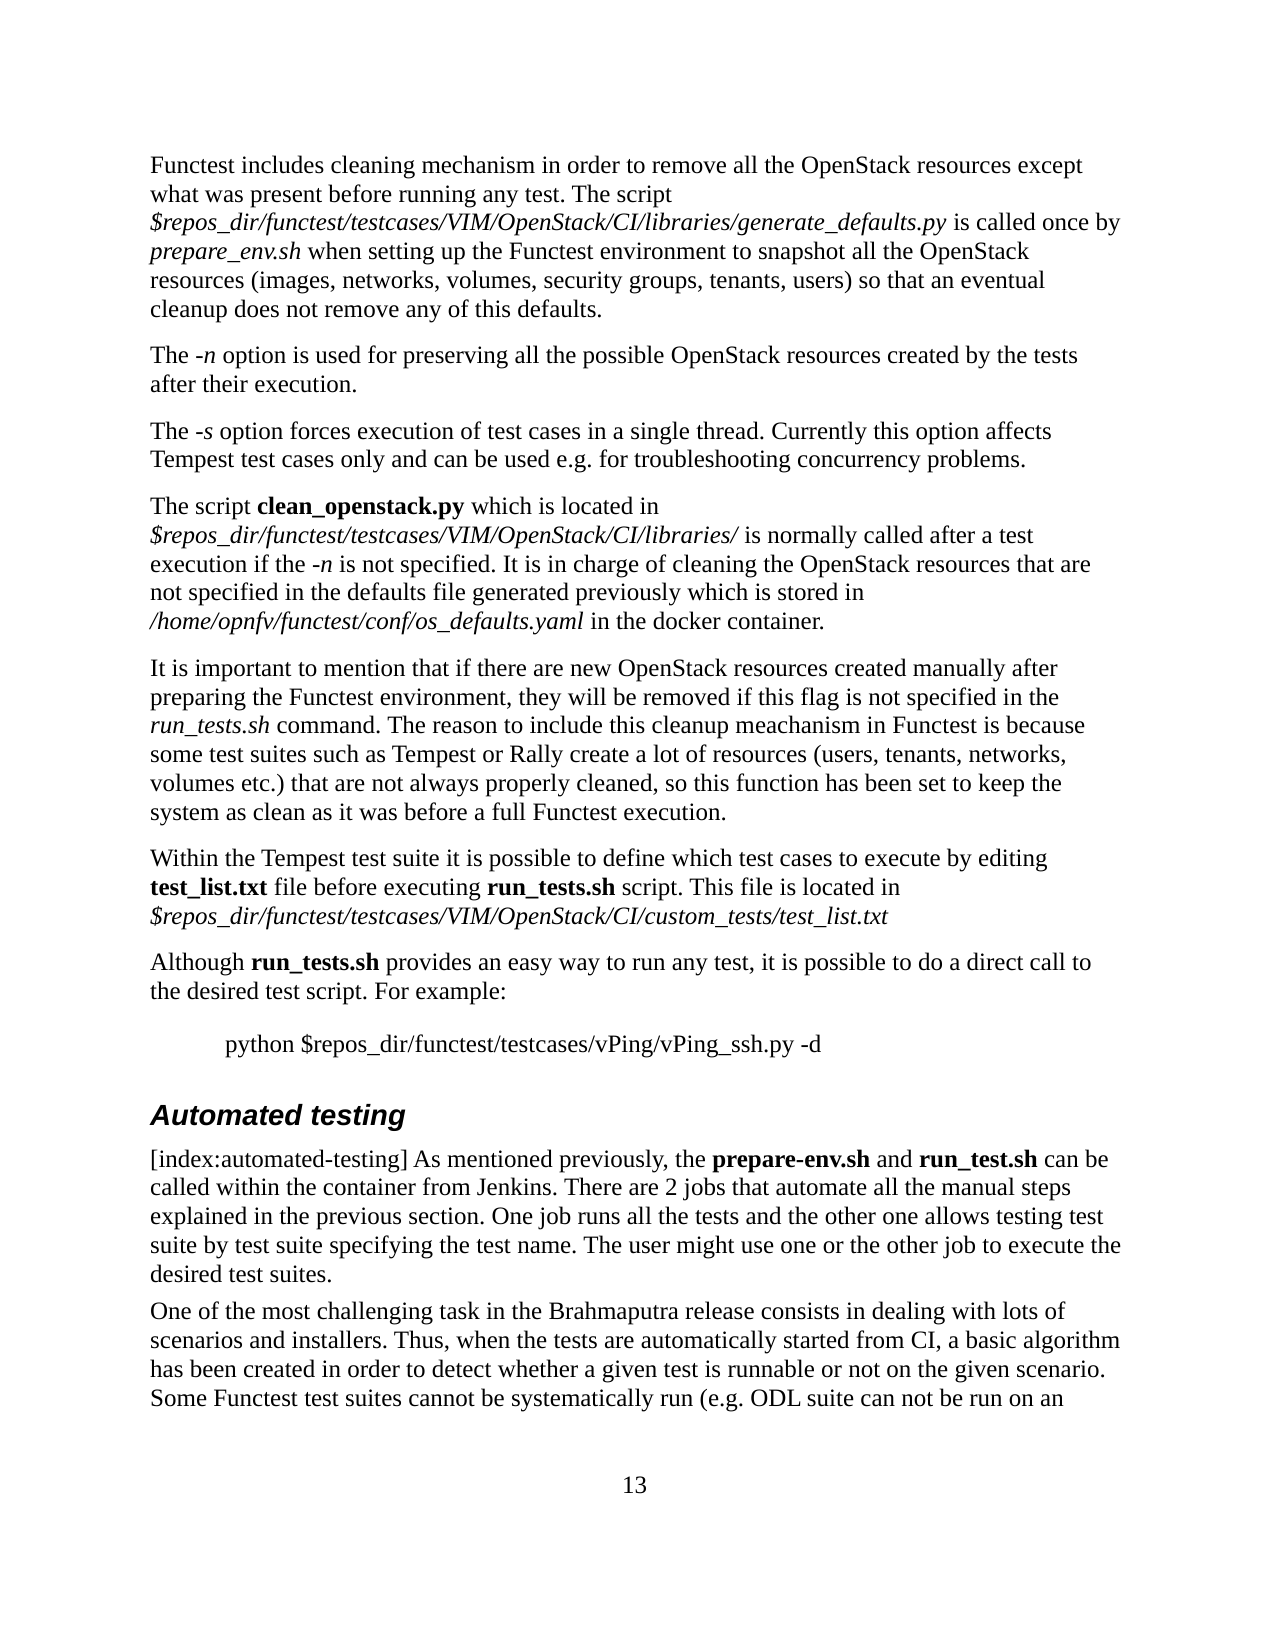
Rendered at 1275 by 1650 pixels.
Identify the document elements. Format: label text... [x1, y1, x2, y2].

text The -n option is used for preserving all the possible OpenStack resources created by the tests after their execution. [150, 340, 1125, 398]
text The -s option forces execution of test cases in a single thread. Currently this option affects Tempest test cases only and can be used e.g. for troubleshooting concurrency problems. [150, 416, 1125, 473]
text It is important to mention that if there are new OpenStack resources created manually after preparing the Functest environment, they will be removed if this flag is not specified in the run_tests.sh command. The reason to include this cleanup meachanism in Functest is because some test suites such as Tempest or Rally create a lot of resources (users, tenants, networks, volumes etc.) that are not always properly cleaned, so this function has been set to keep the system as clean as it was before a full Functest execution. [150, 653, 1125, 825]
text [index:automated-testing] As mentioned previously, the prepare-env.sh and run_test.sh can be called within the container from Jenkins. There are 2 jobs that automate all the manual steps explained in the previous section. One job runs all the tests and the other one allows testing test suite by test suite specifying the test name. The user might use one or the other job to execute the desired test suites. [150, 1144, 1125, 1287]
text One of the most challenging task in the Brahmaputra release consists in dealing with lots of scenarios and installers. Thus, when the tests are automatically started from CI, a basic algorithm has been created in order to detect whether a given test is runnable or not on the given scenario. Some Functest test suites cannot be systematically run (e.g. ODL suite can not be run on an [150, 1296, 1125, 1411]
text Although run_tests.sh provides an easy way to run any test, it is possible to do a direct call to the desired test script. For example: [150, 947, 1125, 1005]
subtitle Automated testing [150, 1098, 1125, 1131]
text python $repos_dir/functest/testcases/vPing/vPing_ssh.py -d [225, 1029, 1125, 1058]
text Functest includes cleaning mechanism in order to remove all the OpenStack resources except what was present before running any test. The script $repos_dir/functest/testcases/VIM/OpenStack/CI/libraries/generate_defaults.py is called once by prepare_env.sh when setting up the Functest environment to snapshot all the OpenStack resources (images, networks, volumes, security groups, tenants, users) so that an eventual cleanup does not remove any of this defaults. [150, 150, 1125, 322]
text Within the Tempest test suite it is possible to define which test cases to execute by editing test_list.txt file before executing run_tests.sh script. This file is located in $repos_dir/functest/testcases/VIM/OpenStack/CI/custom_tests/test_list.txt [150, 843, 1125, 929]
text The script clean_openstack.py which is located in $repos_dir/functest/testcases/VIM/OpenStack/CI/libraries/ is normally called after a test execution if the -n is not specified. It is in charge of cleaning the OpenStack resources that are not specified in the defaults file generated previously which is stored in /home/opnfv/functest/conf/os_defaults.yaml in the docker container. [150, 491, 1125, 635]
